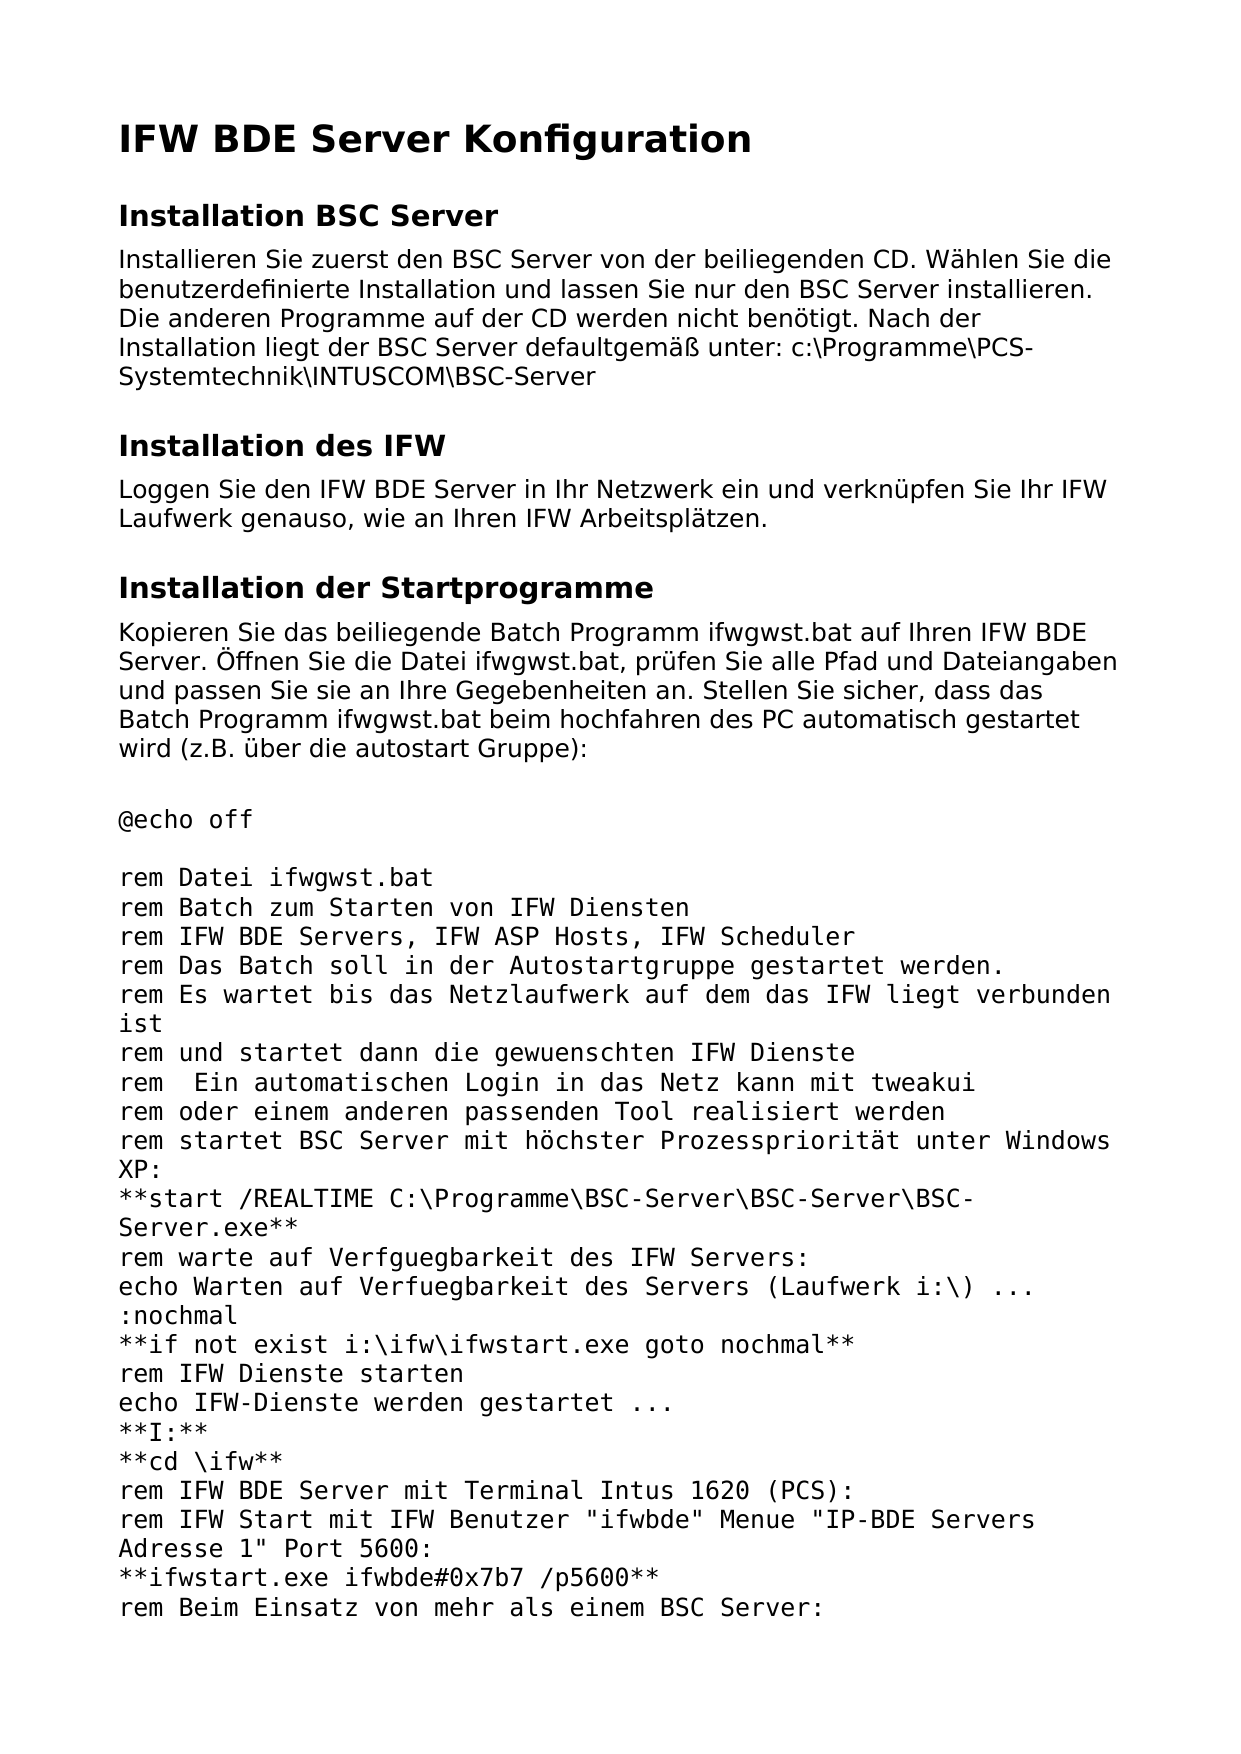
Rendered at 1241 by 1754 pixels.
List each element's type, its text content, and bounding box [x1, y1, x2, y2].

subtitle Installation der Startprogramme [118, 571, 1122, 605]
text @echo off rem Datei ifwgwst.bat rem Batch zum Starten von IFW Diensten rem IFW BDE Servers, IFW ASP Hosts, IFW Scheduler rem Das Batch soll in der Autostartgruppe gestartet werden. rem Es wartet bis das Netzlaufwerk auf dem das IFW liegt verbunden ist rem und startet dann die gewuenschten IFW Dienste rem Ein automatischen Login in das Netz kann mit tweakui rem oder einem anderen passenden Tool realisiert werden rem startet BSC Server mit höchster Prozesspriorität unter Windows XP: **start /REALTIME C:\Programme\BSC-Server\BSC-Server\BSC-Server.exe** rem warte auf Verfguegbarkeit des IFW Servers: echo Warten auf Verfuegbarkeit des Servers (Laufwerk i:\) ... :nochmal **if not exist i:\ifw\ifwstart.exe goto nochmal** rem IFW Dienste starten echo IFW-Dienste werden gestartet ... **I:** **cd \ifw** rem IFW BDE Server mit Terminal Intus 1620 (PCS): rem IFW Start mit IFW Benutzer "ifwbde" Menue "IP-BDE Servers Adresse 1" Port 5600: **ifwstart.exe ifwbde#0x7b7 /p5600** rem Beim Einsatz von mehr als einem BSC Server: [118, 776, 1122, 1622]
text Loggen Sie den IFW BDE Server in Ihr Netzwerk ein und verknüpfen Sie Ihr IFW Laufwerk genauso, wie an Ihren IFW Arbeitsplätzen. [118, 476, 1122, 534]
subtitle Installation des IFW [118, 429, 1122, 463]
text Kopieren Sie das beiliegende Batch Programm ifwgwst.bat auf Ihren IFW BDE Server. Öffnen Sie die Datei ifwgwst.bat, prüfen Sie alle Pfad und Dateiangaben und passen Sie sie an Ihre Gegebenheiten an. Stellen Sie sicher, dass das Batch Programm ifwgwst.bat beim hochfahren des PC automatisch gestartet wird (z.B. über die autostart Gruppe): [118, 618, 1122, 764]
subtitle IFW BDE Server Konfiguration [118, 118, 1122, 162]
subtitle Installation BSC Server [118, 199, 1122, 233]
text Installieren Sie zuerst den BSC Server von der beiliegenden CD. Wählen Sie die benutzerdefinierte Installation und lassen Sie nur den BSC Server installieren. Die anderen Programme auf der CD werden nicht benötigt. Nach der Installation liegt der BSC Server defaultgemäß unter: c:\Programme\PCS-Systemtechnik\INTUSCOM\BSC-Server [118, 246, 1122, 392]
